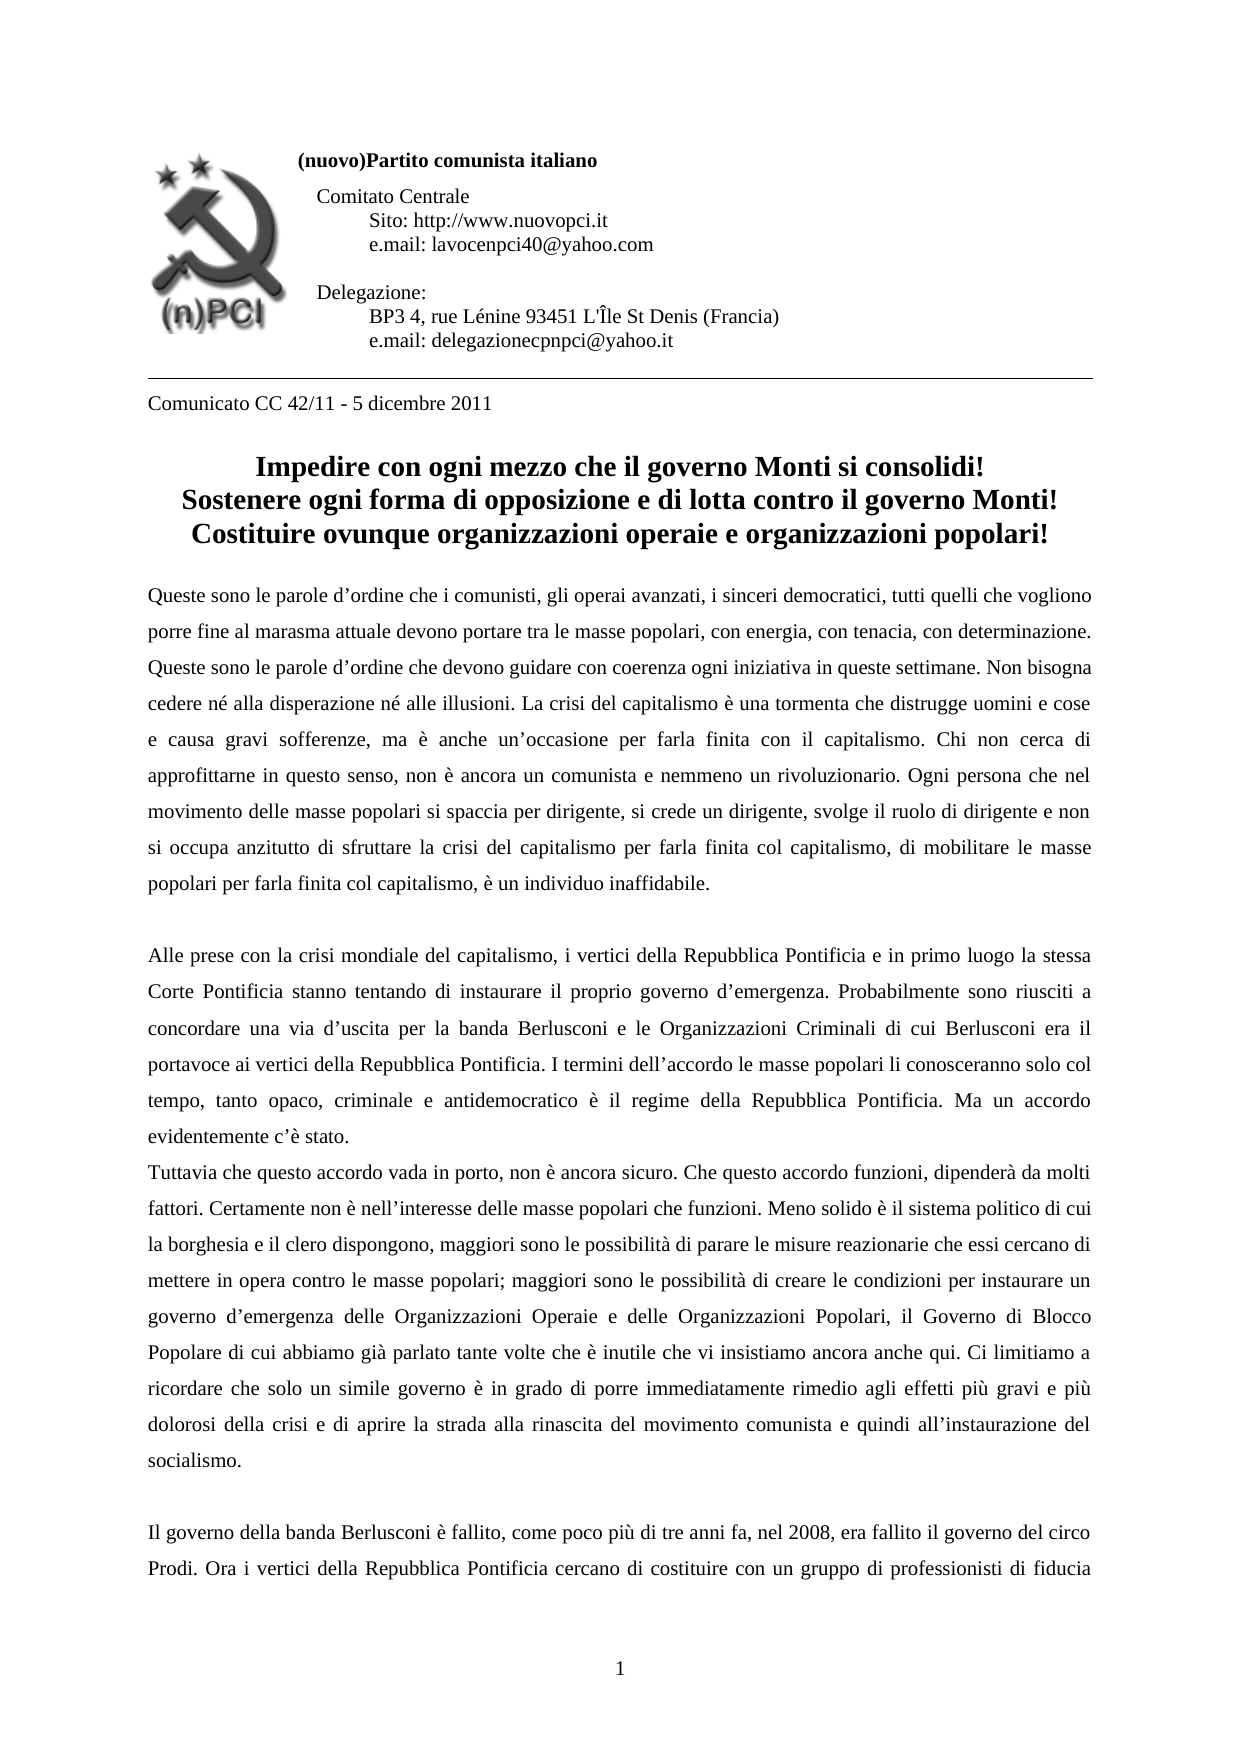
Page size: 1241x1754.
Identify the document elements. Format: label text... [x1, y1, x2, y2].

text e.mail: delegazionecpnpci@yahoo.it [369, 328, 1093, 352]
text Comunicato CC 42/11 - 5 dicembre 2011 [148, 391, 1093, 415]
text (nuovo)Partito comunista italiano [298, 148, 1093, 172]
text Comitato Centrale [316, 184, 1093, 208]
text BP3 4, rue Lénine 93451 L'Île St Denis (Francia) [369, 304, 1093, 328]
text Costituire ovunque organizzazioni operaie e organizzazioni popolari! [148, 516, 1093, 549]
text Sito: http://www.nuovopci.it [369, 208, 1093, 232]
text Sostenere ogni forma di opposizione e di lotta contro il governo Monti! [148, 482, 1093, 516]
text Il governo della banda Berlusconi è fallito, come poco più di tre anni fa, nel 2008, era fallito il governo del circo Prodi. Ora i vertici della Repubblica Pontificia cercano di costituire con un gruppo di professionisti di fiducia [148, 1520, 1093, 1580]
text e.mail: lavocenpci40@yahoo.com [369, 232, 1093, 256]
text Tuttavia che questo accordo vada in porto, non è ancora sicuro. Che questo accordo funzioni, dipenderà da molti fattori. Certamente non è nell’interesse delle masse popolari che funzioni. Meno solido è il sistema politico di cui la borghesia e il clero dispongono, maggiori sono le possibilità di parare le misure reazionarie che essi cercano di mettere in opera contro le masse popolari; maggiori sono le possibilità di creare le condizioni per instaurare un governo d’emergenza delle Organizzazioni Operaie e delle Organizzazioni Popolari, il Governo di Blocco Popolare di cui abbiamo già parlato tante volte che è inutile che vi insistiamo ancora anche qui. Ci limitiamo a ricordare che solo un simile governo è in grado di porre immediatamente rimedio agli effetti più gravi e più dolorosi della crisi e di aprire la strada alla rinascita del movimento comunista e quindi all’instaurazione del socialismo. [148, 1160, 1093, 1472]
text Delegazione: [316, 280, 1093, 304]
picture [149, 149, 287, 334]
text Impedire con ogni mezzo che il governo Monti si consolidi! [148, 449, 1093, 482]
text Queste sono le parole d’ordine che i comunisti, gli operai avanzati, i sinceri democratici, tutti quelli che vogliono porre fine al marasma attuale devono portare tra le masse popolari, con energia, con tenacia, con determinazione. Queste sono le parole d’ordine che devono guidare con coerenza ogni iniziativa in queste settimane. Non bisogna cedere né alla disperazione né alle illusioni. La crisi del capitalismo è una tormenta che distrugge uomini e cose e causa gravi sofferenze, ma è anche un’occasione per farla finita con il capitalismo. Chi non cerca di approfittarne in questo senso, non è ancora un comunista e nemmeno un rivoluzionario. Ogni persona che nel movimento delle masse popolari si spaccia per dirigente, si crede un dirigente, svolge il ruolo di dirigente e non si occupa anzitutto di sfruttare la crisi del capitalismo per farla finita col capitalismo, di mobilitare le masse popolari per farla finita col capitalismo, è un individuo inaffidabile. [148, 583, 1093, 895]
text Alle prese con la crisi mondiale del capitalismo, i vertici della Repubblica Pontificia e in primo luogo la stessa Corte Pontificia stanno tentando di instaurare il proprio governo d’emergenza. Probabilmente sono riusciti a concordare una via d’uscita per la banda Berlusconi e le Organizzazioni Criminali di cui Berlusconi era il portavoce ai vertici della Repubblica Pontificia. I termini dell’accordo le masse popolari li conosceranno solo col tempo, tanto opaco, criminale e antidemocratico è il regime della Repubblica Pontificia. Ma un accordo evidentemente c’è stato. [148, 943, 1093, 1148]
